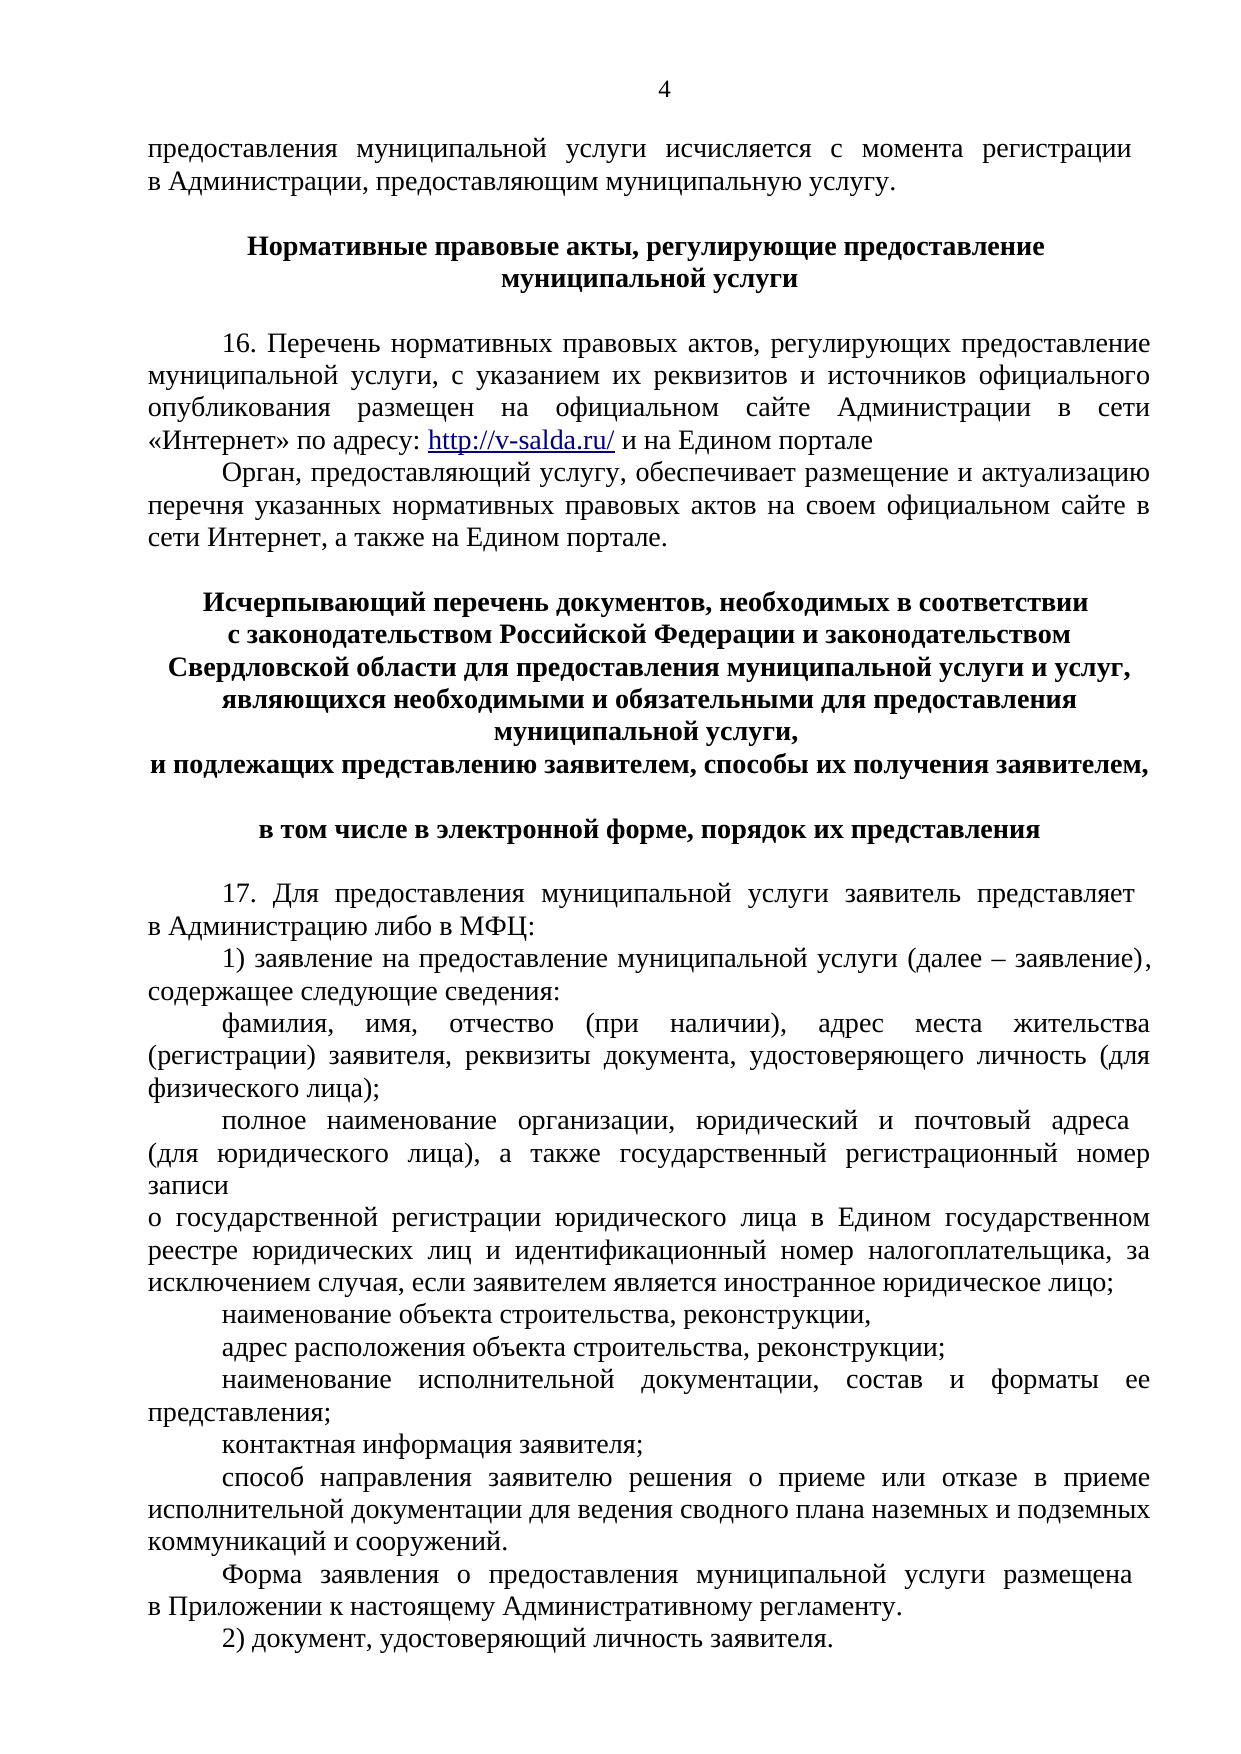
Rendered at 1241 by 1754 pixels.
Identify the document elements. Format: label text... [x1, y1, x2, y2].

text Орган, предоставляющий услугу, обеспечивает размещение и актуализацию перечня указанных нормативных правовых актов на своем официальном сайте в сети Интернет, а также на Едином портале. [148, 455, 1152, 552]
text предоставления муниципальной услуги исчисляется с момента регистрации в Администрации, предоставляющим муниципальную услугу. [148, 131, 1152, 196]
text наименование исполнительной документации, состав и форматы ее представления; [148, 1362, 1152, 1427]
text 17. Для предоставления муниципальной услуги заявитель представляет в Администрацию либо в МФЦ: [148, 876, 1152, 941]
text адрес расположения объекта строительства, реконструкции; [148, 1330, 1152, 1362]
text Нормативные правовые акты, регулирующие предоставление муниципальной услуги [148, 228, 1152, 293]
text контактная информация заявителя; [148, 1427, 1152, 1459]
text 16. Перечень нормативных правовых актов, регулирующих предоставление муниципальной услуги, с указанием их реквизитов и источников официального опубликования размещен на официальном сайте Администрации в сети «Интернет» по адресу: http://v-salda.ru/ и на Едином портале [148, 326, 1152, 455]
text полное наименование организации, юридический и почтовый адреса (для юридического лица), а также государственный регистрационный номер записи о государственной регистрации юридического лица в Едином государственном реестре юридических лиц и идентификационный номер налогоплательщика, за исключением случая, если заявителем является иностранное юридическое лицо; [148, 1103, 1152, 1298]
text фамилия, имя, отчество (при наличии), адрес места жительства (регистрации) заявителя, реквизиты документа, удостоверяющего личность (для физического лица); [148, 1006, 1152, 1103]
text Форма заявления о предоставления муниципальной услуги размещена в Приложении к настоящему Административному регламенту. [148, 1557, 1152, 1622]
text Исчерпывающий перечень документов, необходимых в соответствии с законодательством Российской Федерации и законодательством Свердловской области для предоставления муниципальной услуги и услуг, являющихся необходимыми и обязательными для предоставления муниципальной услуги, и подлежащих представлению заявителем, способы их получения заявителем, в том числе в электронной форме, порядок их представления [148, 585, 1152, 844]
text 1) заявление на предоставление муниципальной услуги (далее – заявление), содержащее следующие сведения: [148, 941, 1152, 1006]
text способ направления заявителю решения о приеме или отказе в приеме исполнительной документации для ведения сводного плана наземных и подземных коммуникаций и сооружений. [148, 1459, 1152, 1557]
text наименование объекта строительства, реконструкции, [148, 1298, 1152, 1330]
text 2) документ, удостоверяющий личность заявителя. [148, 1622, 1152, 1654]
